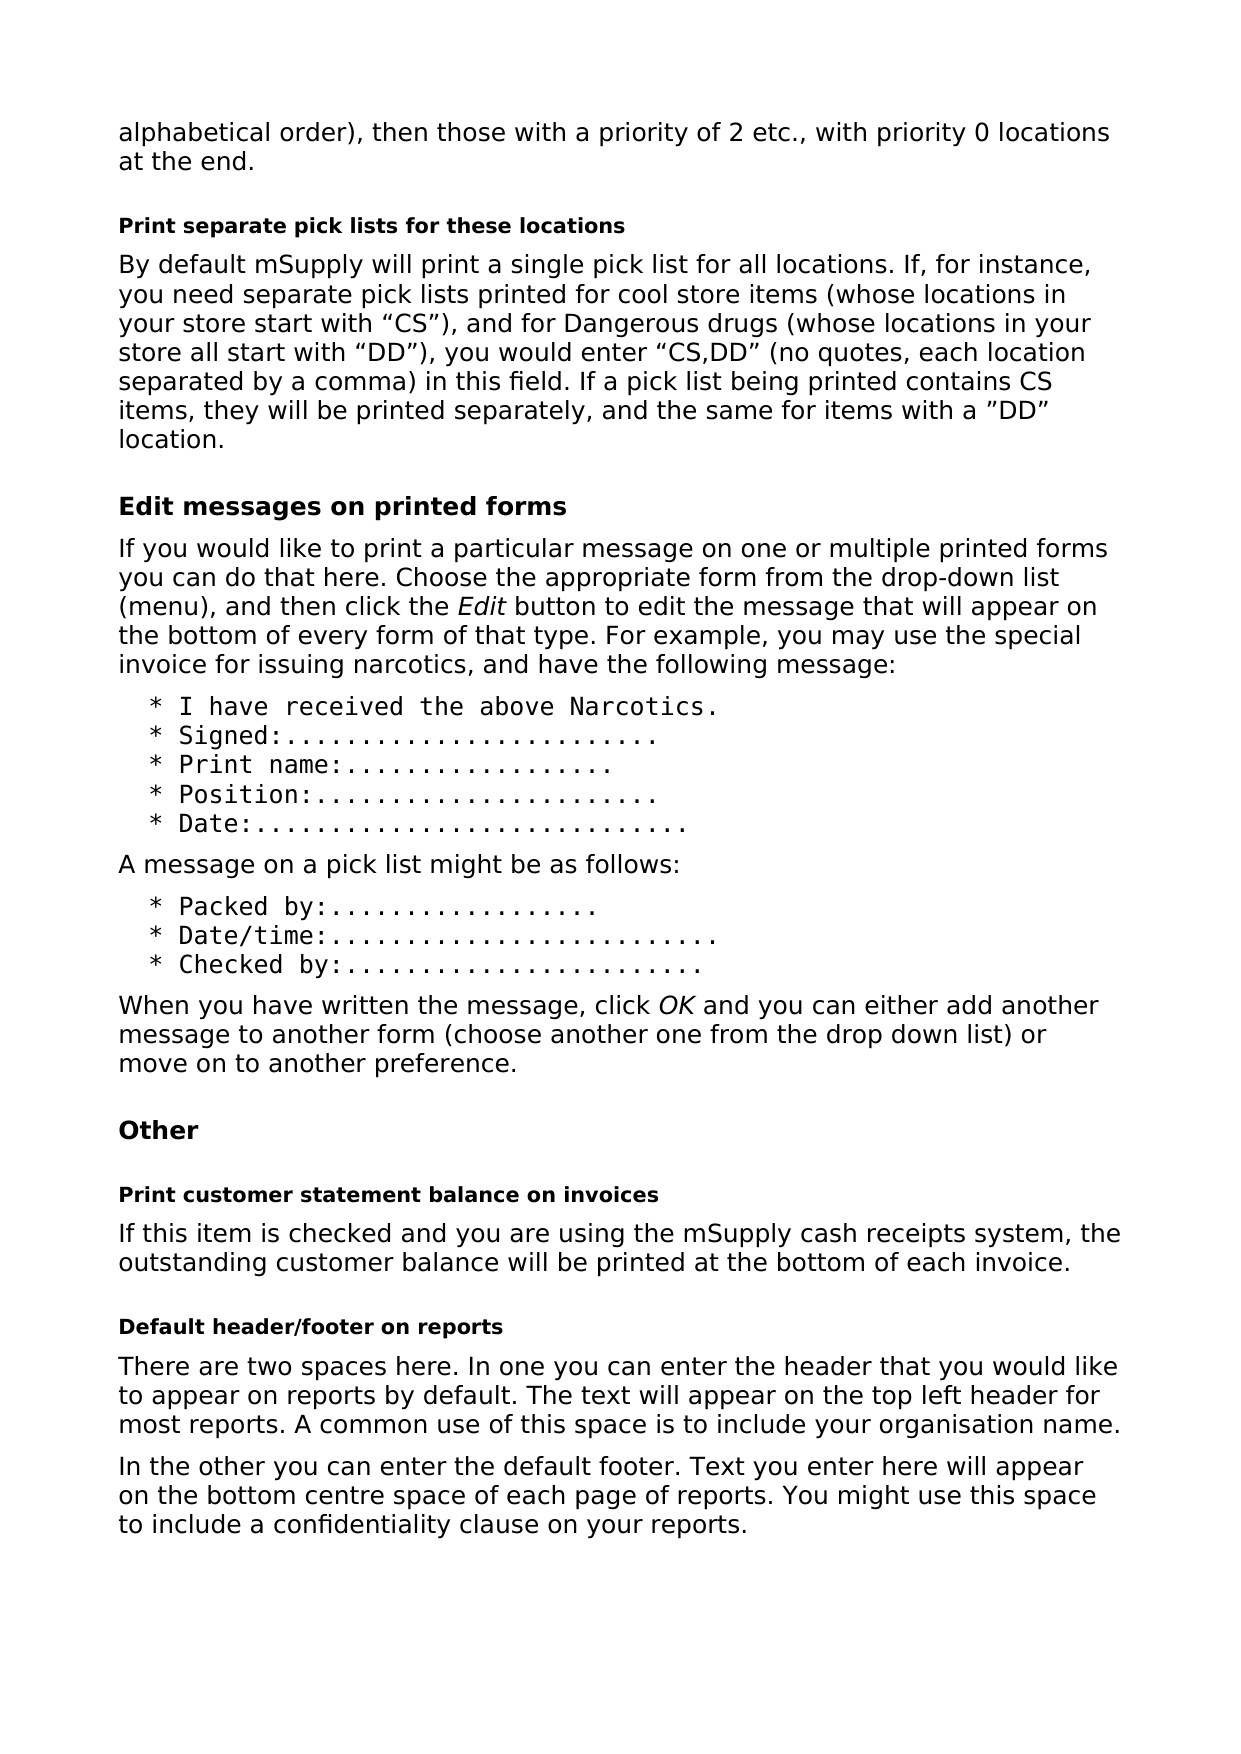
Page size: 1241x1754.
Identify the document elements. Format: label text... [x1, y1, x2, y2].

text If you would like to print a particular message on one or multiple printed forms you can do that here. Choose the appropriate form from the drop-down list (menu), and then click the Edit button to edit the message that will appear on the bottom of every form of that type. For example, you may use the special invoice for issuing narcotics, and have the following message: [118, 534, 1122, 680]
text * Packed by:.................. * Date/time:.......................... * Checked by:........................ [118, 892, 1122, 979]
subtitle Edit messages on printed forms [118, 492, 1122, 522]
subtitle Print separate pick lists for these locations [118, 214, 1122, 238]
text If this item is checked and you are using the mSupply cash receipts system, the outstanding customer balance will be printed at the bottom of each invoice. [118, 1219, 1122, 1278]
text In the other you can enter the default footer. Text you enter here will appear on the bottom centre space of each page of reports. You might use this space to include a confidentiality clause on your reports. [118, 1452, 1122, 1539]
subtitle Default header/footer on reports [118, 1315, 1122, 1339]
text alphabetical order), then those with a priority of 2 etc., with priority 0 locations at the end. [118, 118, 1122, 176]
text A message on a pick list might be as follows: [118, 850, 1122, 879]
text By default mSupply will print a single pick list for all locations. If, for instance, you need separate pick lists printed for cool store items (whose locations in your store start with “CS”), and for Dangerous drugs (whose locations in your store all start with “DD”), you would enter “CS,DD” (no quotes, each location separated by a comma) in this field. If a pick list being printed contains CS items, they will be printed separately, and the same for items with a ”DD” location. [118, 251, 1122, 455]
subtitle Print customer statement balance on invoices [118, 1183, 1122, 1207]
text * I have received the above Narcotics. * Signed:......................... * Print name:.................. * Position:....................... * Date:............................. [118, 692, 1122, 838]
text When you have written the message, click OK and you can either add another message to another form (choose another one from the drop down list) or move on to another preference. [118, 991, 1122, 1078]
subtitle Other [118, 1116, 1122, 1145]
text There are two spaces here. In one you can enter the header that you would like to appear on reports by default. The text will appear on the top left header for most reports. A common use of this space is to include your organisation name. [118, 1352, 1122, 1439]
